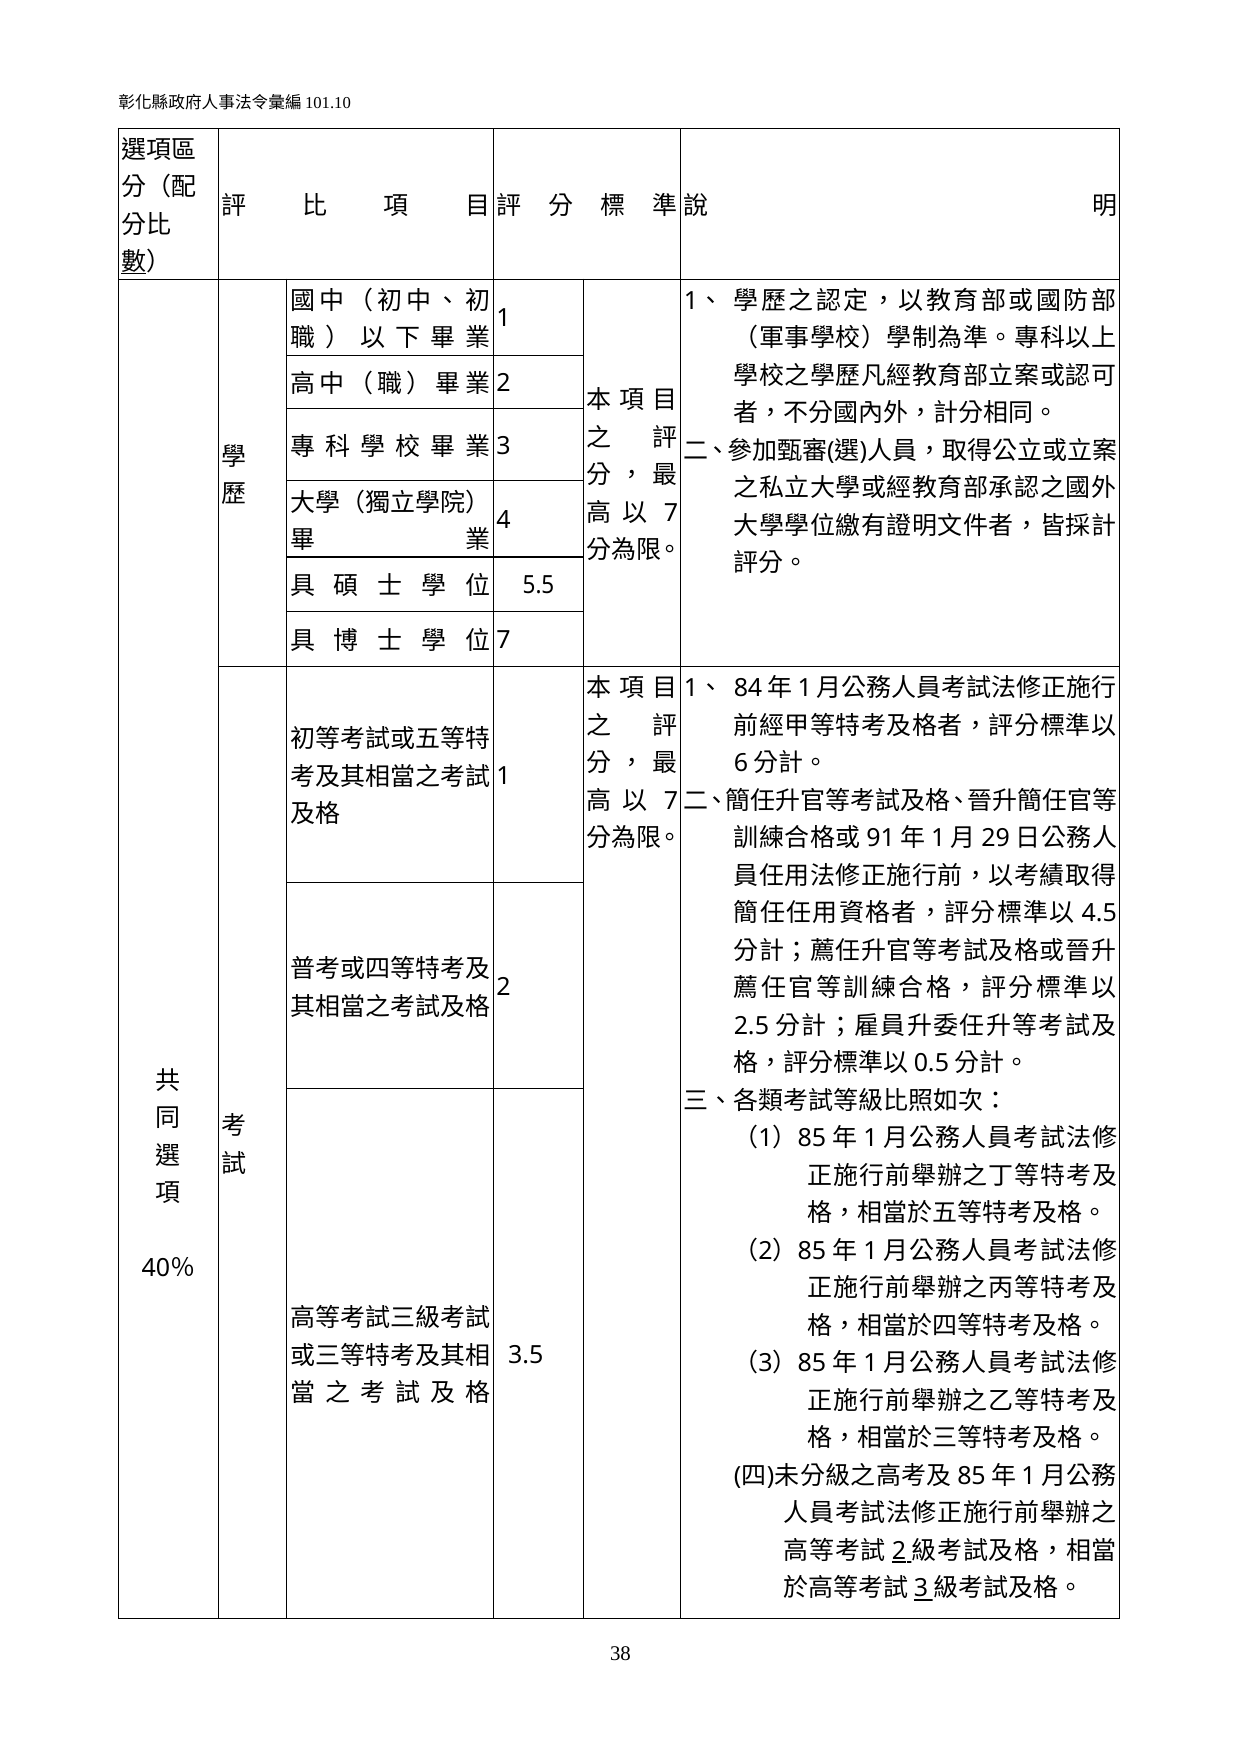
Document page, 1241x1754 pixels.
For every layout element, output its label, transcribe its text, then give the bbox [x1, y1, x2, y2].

table_cell 共 同 選 項 40％ [119, 280, 218, 1618]
table_cell 本項目之評分，最高以7分為限。 [584, 667, 680, 1618]
table_cell 高中（職）畢業 [287, 356, 493, 408]
table_cell 專科學校畢業 [287, 409, 493, 480]
table_cell 大學（獨立學院）畢業 [287, 481, 493, 556]
table_cell 4 [494, 481, 583, 556]
table_cell 具碩士學位 [287, 558, 493, 611]
table_cell 考 試 [219, 667, 286, 1618]
table_cell 學 歷 [219, 280, 286, 666]
table_cell 84年1月公務人員考試法修正施行前經甲等特考及格者，評分標準以6分計。 二、簡任升官等考試及格、晉升簡任官等訓練合格或91年1月29日公務人員任用法修正施行前，以考績取得簡任任用資格者，評分標準以4.5分計；薦任升官等考試及格或晉升薦任官等訓練合格，評分標準以2.5分計；雇員升委任升等考試及格，評分標準以0.5分計。 三、各類考試等級比照如次： 85年1月公務人員考試法修正施行前舉辦之丁等特考及格，相當於五等特考及格。 85年1月公務人員考試法修正施行前舉辦之丙等特考及格，相當於四等特考及格。 85年1月公務人員考試法修正施行前舉辦之乙等特考及格，相當於三等特考及格。 (四)未分級之高考及85年1月公務人員考試法修正施行前舉辦之高等考試2級考試及格，相當於高等考試3級考試及格。 (五)85年1月公務人員考試法修正施行前舉辦之高等考試1級考試及格，相當於高等考試2級考試及格。 (六)專門職業及技術人員高普考試及格，且取得轉任相當職務公務人員任用資格者，比照公務人員高普考試等級計分。 (七)檢覈及銓定資格考試及格，比照公務人員高普考試各等級調降１分。 （八）國軍上校軍官轉任公務人員考試及格、國軍上校以上軍官外職停役轉任公務人員檢覈及格，評分標準均以4分計。 四、原分類職位公務人員各職等考試及格，比照計分標準如下： 第一、二職等：1分。 第三職等：2分。 第五職等：3分。 第六職等：3.5分。 第七、八職等：4分。 第九職等：5分。 第十職等：5分。 五、具有與擬陞任職務等級相當、工作性質相同之職業證照者，得視職缺之職責程度及業務性質，經甄審委員會審查後，照上列評分標準再加1分。 六、辦理下列出缺職務之陞任評分時，本項考試不予評分： （一）派用機關之各項職務。 （二）一般行政機關內設置之派用職務。 （三）各機關（構）、學校採行證照用人制度或以學歷用人之職務。 [681, 667, 1119, 1618]
table_cell 1 [494, 280, 583, 354]
table_cell 具博士學位 [287, 612, 493, 666]
table_cell 學歷之認定，以教育部或國防部（軍事學校）學制為準。專科以上學校之學歷凡經教育部立案或認可者，不分國內外，計分相同。 二、參加甄審(選)人員，取得公立或立案之私立大學或經教育部承認之國外大學學位繳有證明文件者，皆採計評分。 [681, 280, 1119, 666]
table_header 說明 [681, 129, 1119, 278]
table_cell 2 [494, 356, 583, 408]
table_cell 高等考試三級考試或三等特考及其相當之考試及格 [287, 1089, 493, 1618]
table_cell 本項目之評分，最高以7分為限。 [584, 280, 680, 666]
table_cell 5.5 [494, 558, 583, 611]
table_cell 1 [494, 667, 583, 882]
table_cell 國中（初中、初職）以下畢業 [287, 280, 493, 354]
table_cell 普考或四等特考及其相當之考試及格 [287, 883, 493, 1088]
table_header 選項區分（配分比數） [119, 129, 218, 278]
table_cell 2 [494, 883, 583, 1088]
table_header 評分標準 [494, 129, 680, 278]
table_cell 7 [494, 612, 583, 666]
table_cell 初等考試或五等特考及其相當之考試及格 [287, 667, 493, 882]
table_header 評比項目 [219, 129, 493, 278]
table_cell 3.5 [494, 1089, 583, 1618]
table_cell 3 [494, 409, 583, 480]
